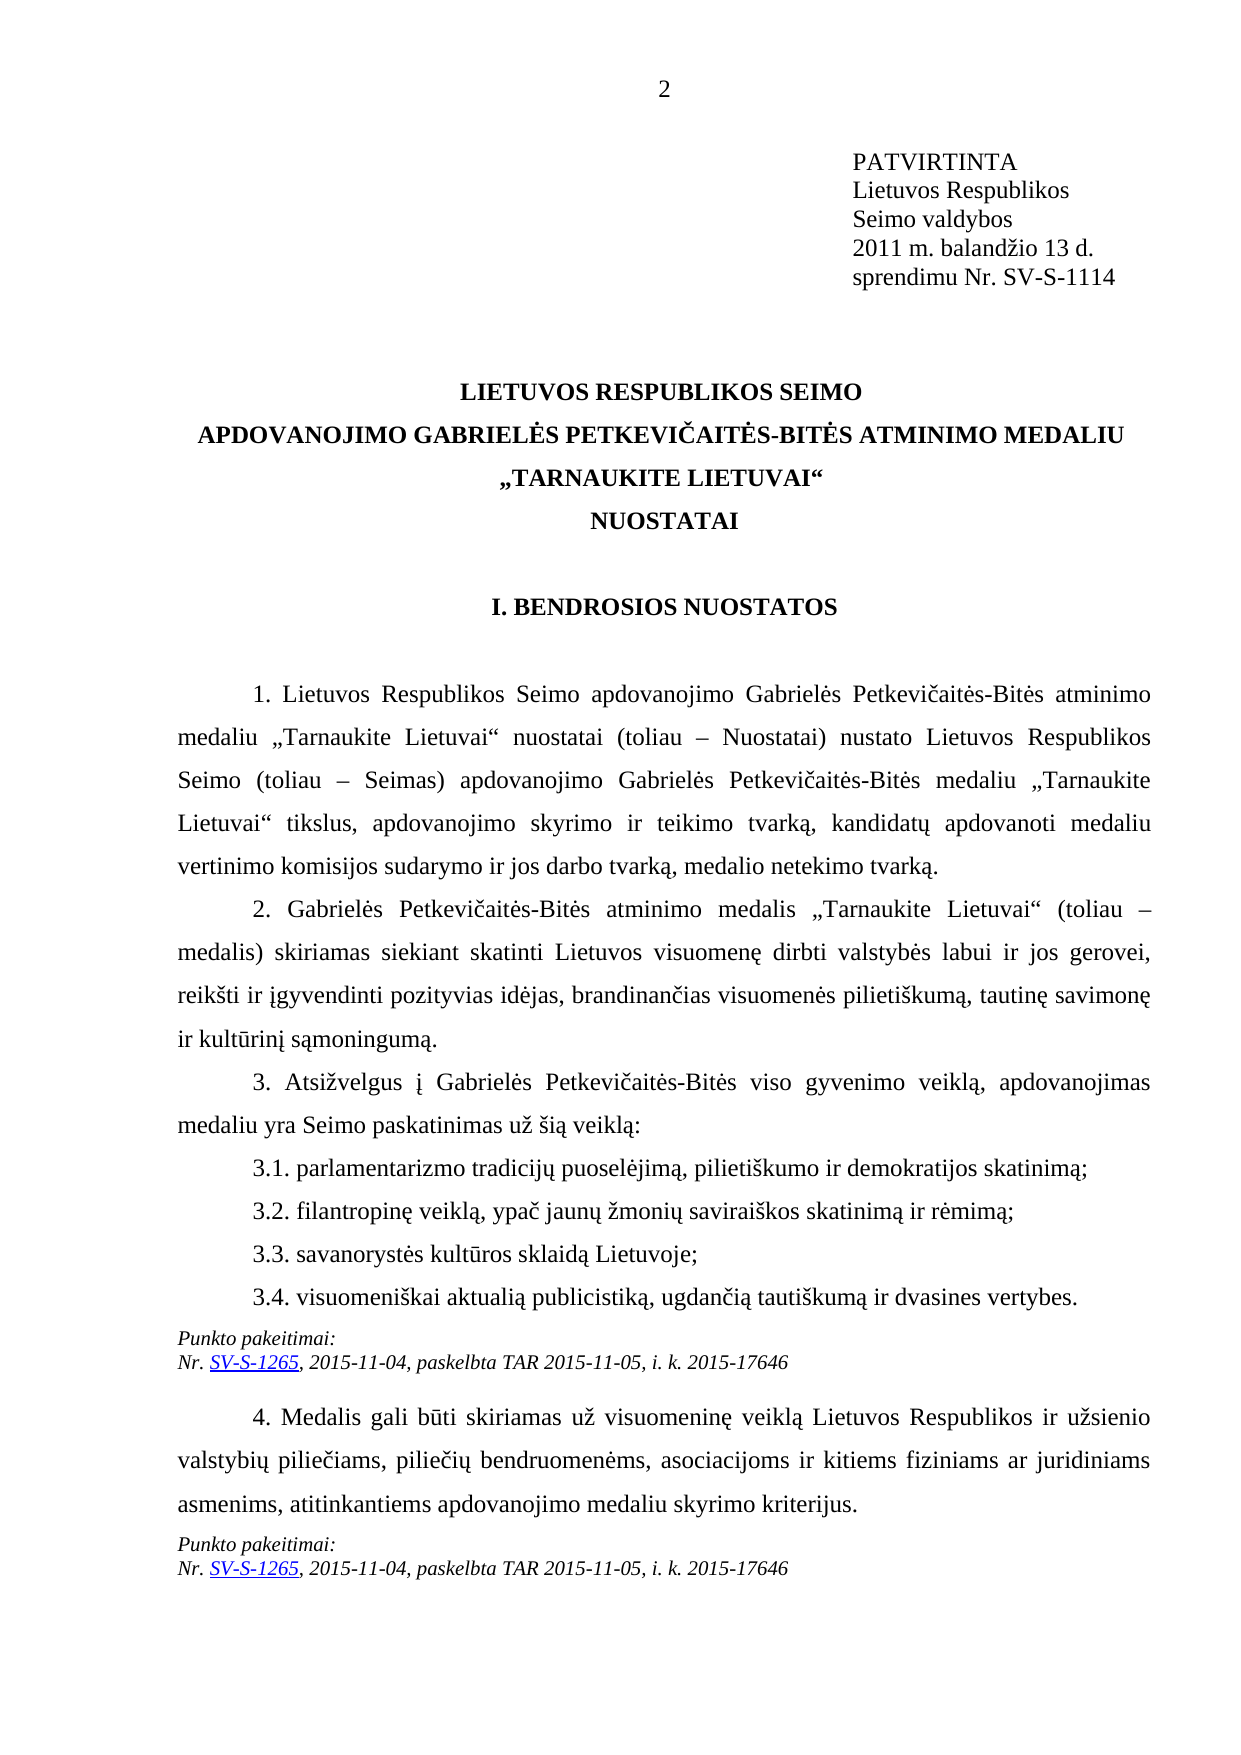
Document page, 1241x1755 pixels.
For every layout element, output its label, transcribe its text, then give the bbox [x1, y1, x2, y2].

text 2011 m. balandžio 13 d. [177, 233, 1152, 262]
text Punkto pakeitimai: [177, 1326, 1152, 1350]
text sprendimu Nr. SV-S-1114 [177, 262, 1152, 291]
text I. BENDROSIOS NUOSTATOS [177, 592, 1152, 621]
text Nr. SV-S-1265, 2015-11-04, paskelbta TAR 2015-11-05, i. k. 2015-17646 [177, 1556, 1152, 1580]
text 3.1. parlamentarizmo tradicijų puoselėjimą, pilietiškumo ir demokratijos skatinimą; [177, 1153, 1152, 1182]
text 1. Lietuvos Respublikos Seimo apdovanojimo Gabrielės Petkevičaitės-Bitės atminimo medaliu „Tarnaukite Lietuvai“ nuostatai (toliau – Nuostatai) nustato Lietuvos Respublikos Seimo (toliau – Seimas) apdovanojimo Gabrielės Petkevičaitės-Bitės medaliu „Tarnaukite Lietuvai“ tikslus, apdovanojimo skyrimo ir teikimo tvarką, kandidatų apdovanoti medaliu vertinimo komisijos sudarymo ir jos darbo tvarką, medalio netekimo tvarką. [177, 679, 1152, 880]
text 3.2. filantropinę veiklą, ypač jaunų žmonių saviraiškos skatinimą ir rėmimą; [177, 1196, 1152, 1225]
text 4. Medalis gali būti skiriamas už visuomeninę veiklą Lietuvos Respublikos ir užsienio valstybių piliečiams, piliečių bendruomenėms, asociacijoms ir kitiems fiziniams ar juridiniams asmenims, atitinkantiems apdovanojimo medaliu skyrimo kriterijus. [177, 1402, 1152, 1517]
text Lietuvos Respublikos [177, 176, 1152, 204]
text Nr. SV-S-1265, 2015-11-04, paskelbta TAR 2015-11-05, i. k. 2015-17646 [177, 1350, 1152, 1374]
text 3.4. visuomeniškai aktualią publicistiką, ugdančią tautiškumą ir dvasines vertybes. [177, 1282, 1152, 1311]
text Seimo valdybos [177, 204, 1152, 233]
text LIETUVOS RESPUBLIKOS SEIMO APDOVANOJIMO GABRIELĖS PETKEVIČAITĖS-BITĖS ATMINIMO MEDALIU „TARNAUKITE LIETUVAI“ NUOSTATAI [177, 377, 1152, 535]
text 3. Atsižvelgus į Gabrielės Petkevičaitės-Bitės viso gyvenimo veiklą, apdovanojimas medaliu yra Seimo paskatinimas už šią veiklą: [177, 1067, 1152, 1139]
text PATVIRTINTA [777, 147, 1152, 176]
text Punkto pakeitimai: [177, 1532, 1152, 1556]
text 2. Gabrielės Petkevičaitės-Bitės atminimo medalis „Tarnaukite Lietuvai“ (toliau – medalis) skiriamas siekiant skatinti Lietuvos visuomenę dirbti valstybės labui ir jos gerovei, reikšti ir įgyvendinti pozityvias idėjas, brandinančias visuomenės pilietiškumą, tautinę savimonę ir kultūrinį sąmoningumą. [177, 894, 1152, 1052]
text 3.3. savanorystės kultūros sklaidą Lietuvoje; [177, 1239, 1152, 1268]
